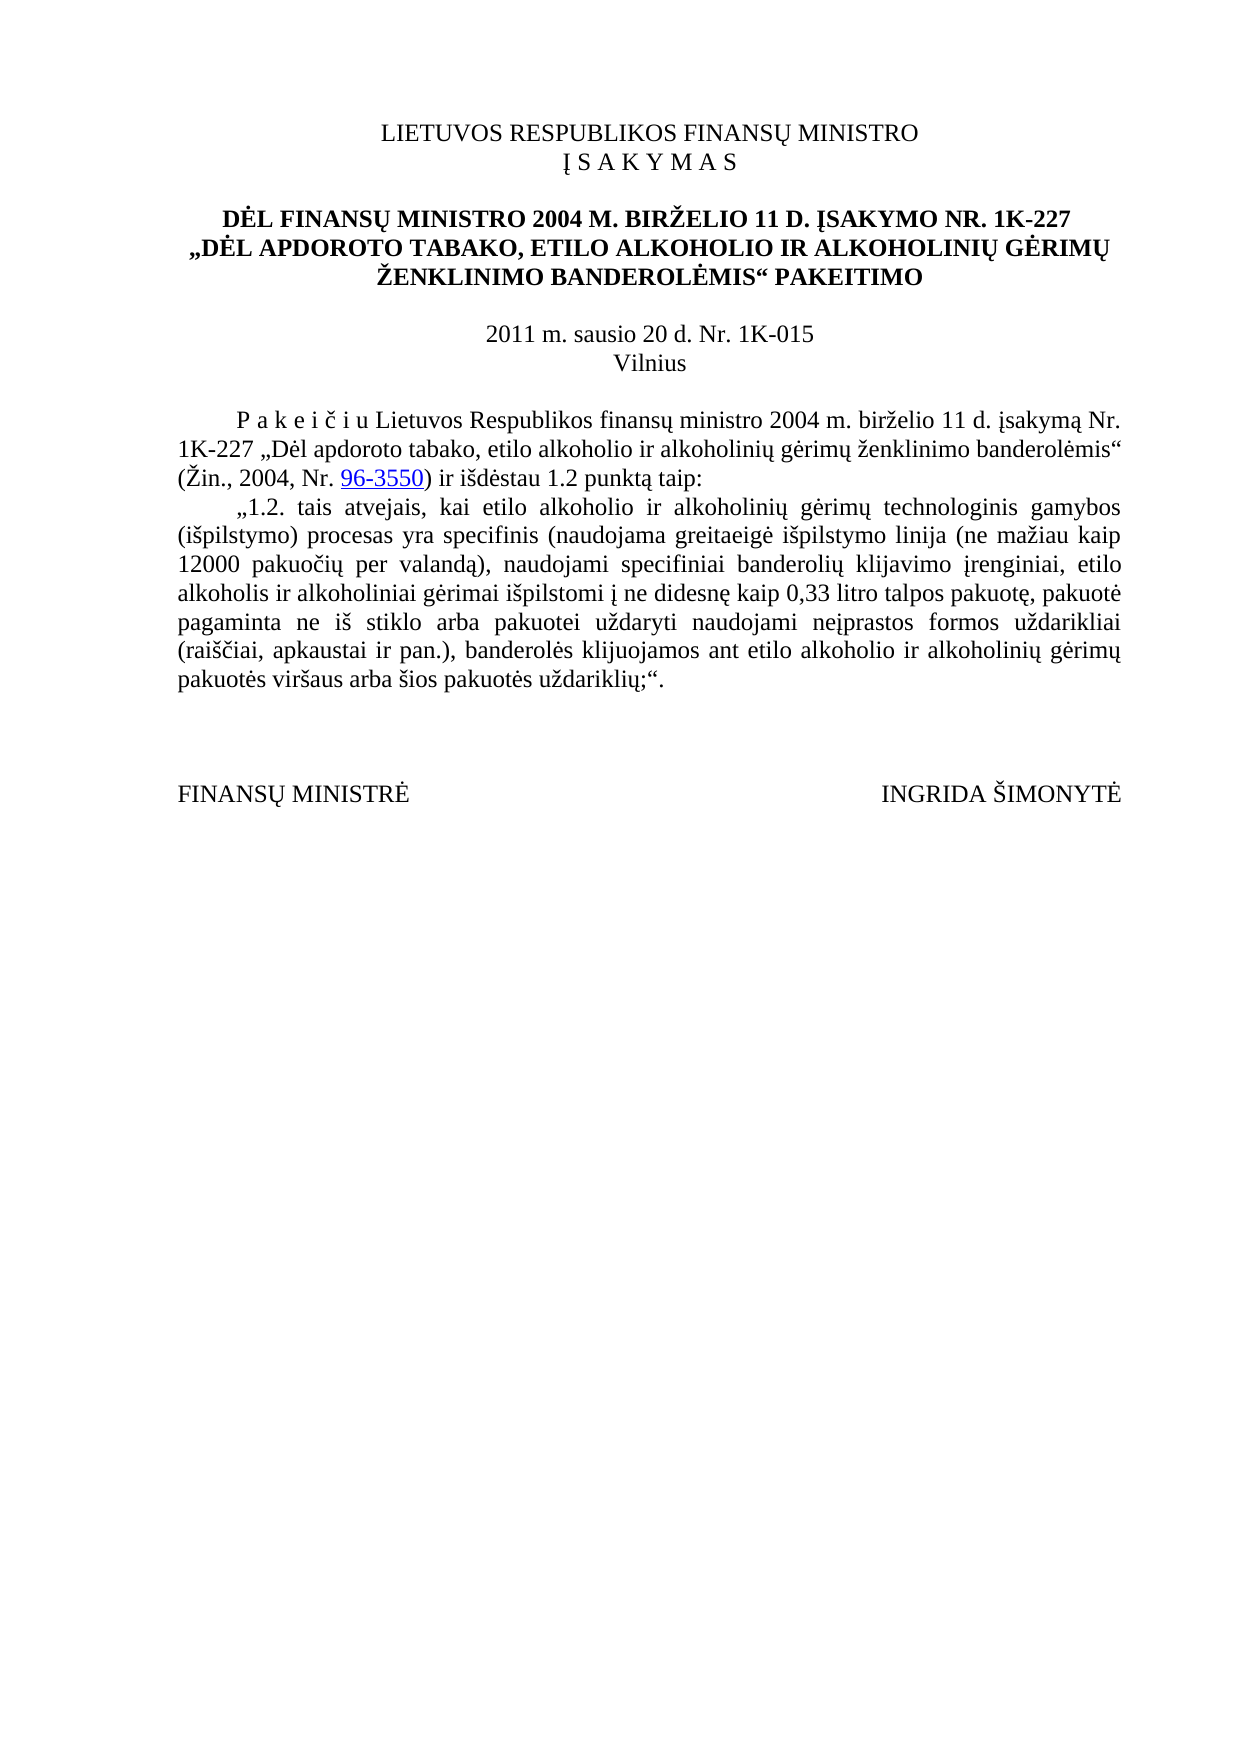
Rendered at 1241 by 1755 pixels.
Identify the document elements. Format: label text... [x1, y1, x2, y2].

text Į S A K Y M A S [177, 147, 1122, 176]
text 2011 m. sausio 20 d. Nr. 1K-015 [177, 319, 1122, 348]
text „1.2. tais atvejais, kai etilo alkoholio ir alkoholinių gėrimų technologinis gamybos (išpilstymo) procesas yra specifinis (naudojama greitaeigė išpilstymo linija (ne mažiau kaip 12000 pakuočių per valandą), naudojami specifiniai banderolių klijavimo įrenginiai, etilo alkoholis ir alkoholiniai gėrimai išpilstomi į ne didesnę kaip 0,33 litro talpos pakuotę, pakuotė pagaminta ne iš stiklo arba pakuotei uždaryti naudojami neįprastos formos uždarikliai (raiščiai, apkaustai ir pan.), banderolės klijuojamos ant etilo alkoholio ir alkoholinių gėrimų pakuotės viršaus arba šios pakuotės uždariklių;“. [177, 492, 1122, 693]
text Vilnius [177, 348, 1122, 377]
text DĖL FINANSŲ MINISTRO 2004 M. BIRŽELIO 11 D. ĮSAKYMO NR. 1K-227 „DĖL APDOROTO TABAKO, ETILO ALKOHOLIO IR ALKOHOLINIŲ GĖRIMŲ ŽENKLINIMO BANDEROLĖMIS“ PAKEITIMO [177, 204, 1122, 291]
text P a k e i č i u Lietuvos Respublikos finansų ministro 2004 m. birželio 11 d. įsakymą Nr. 1K-227 „Dėl apdoroto tabako, etilo alkoholio ir alkoholinių gėrimų ženklinimo banderolėmis“ (Žin., 2004, Nr. 96-3550) ir išdėstau 1.2 punktą taip: [177, 406, 1122, 492]
text FINANSŲ MINISTRĖ INGRIDA ŠIMONYTĖ [177, 779, 1122, 808]
text LIETUVOS RESPUBLIKOS FINANSŲ MINISTRO [177, 118, 1122, 147]
